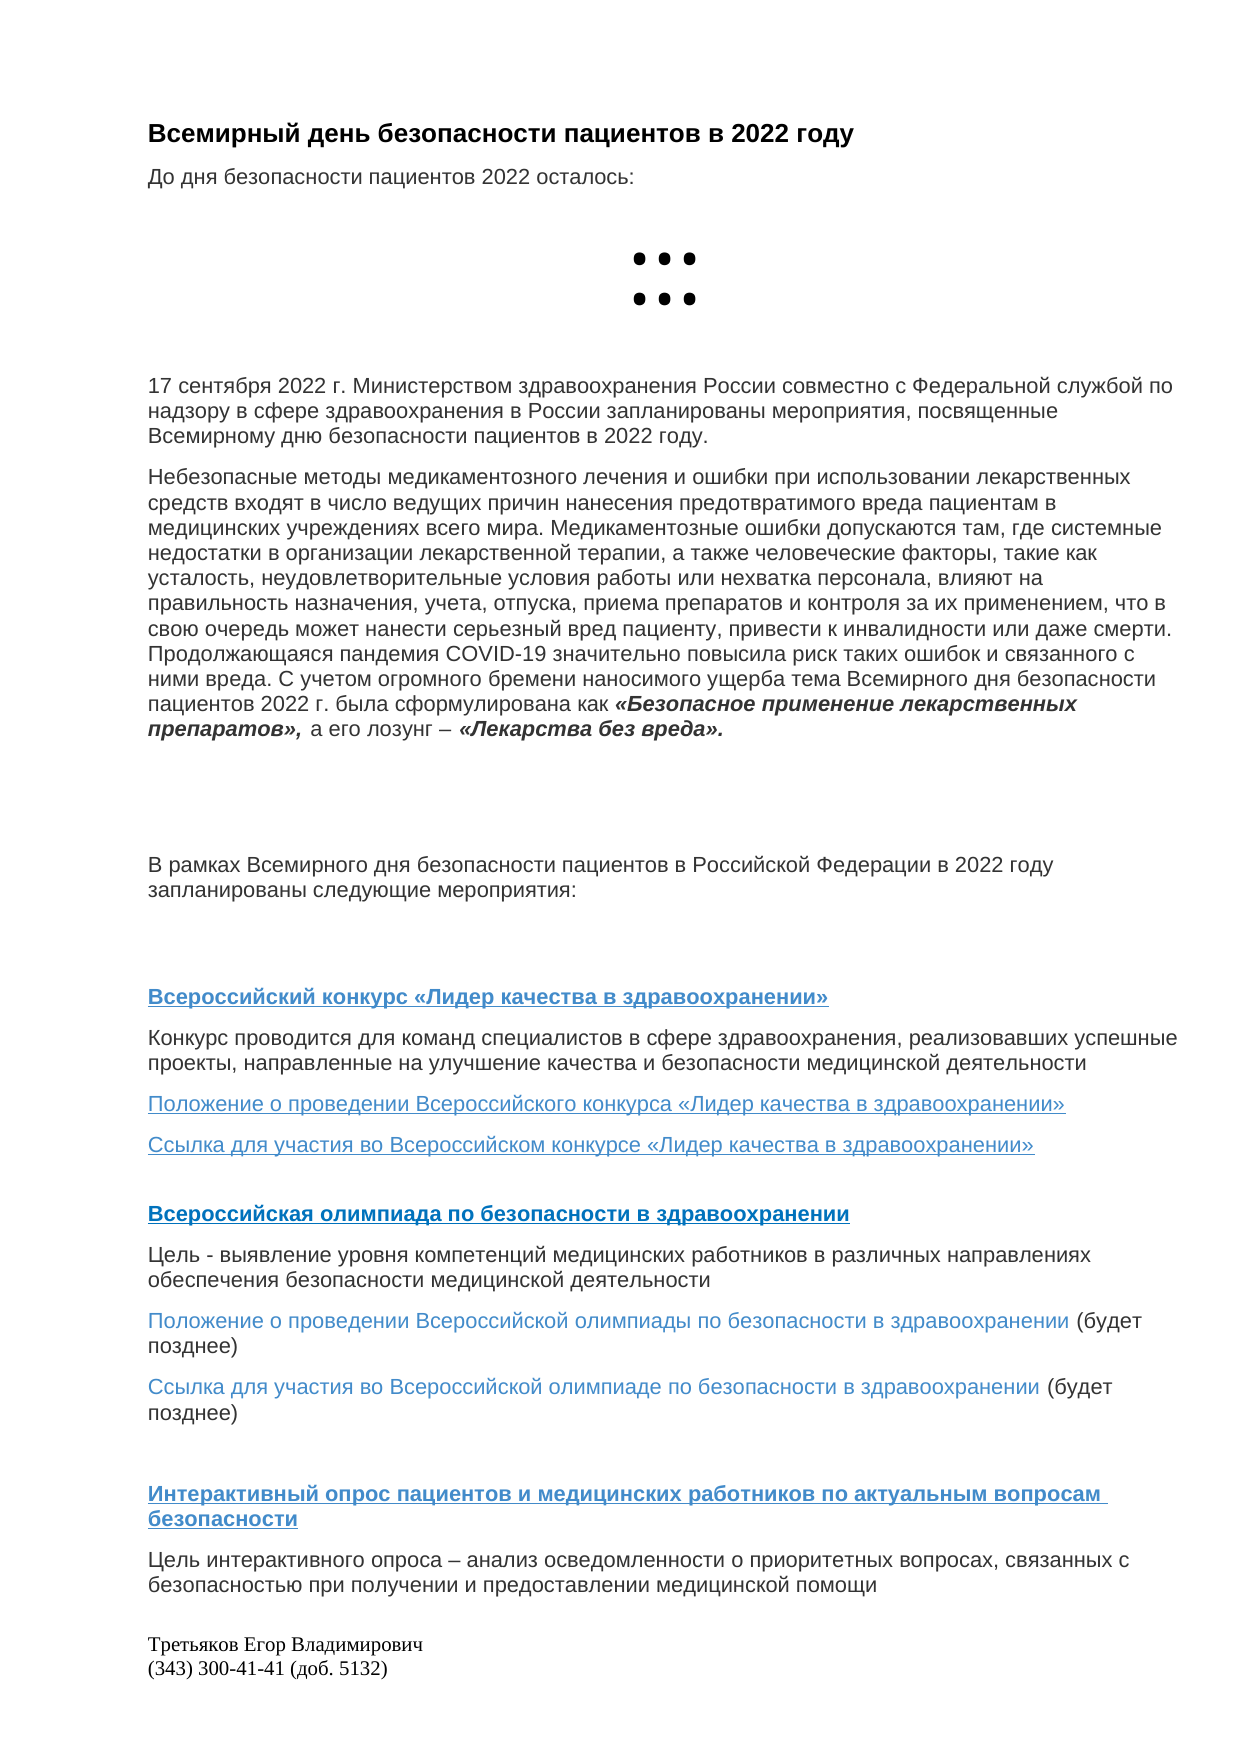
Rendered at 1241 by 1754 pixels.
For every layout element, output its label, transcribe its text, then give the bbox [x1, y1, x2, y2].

text Всероссийский конкурс «Лидер качества в здравоохранении» [148, 984, 1181, 1009]
text Положение о проведении Всероссийской олимпиады по безопасности в здравоохранении (будет позднее) [148, 1308, 1181, 1359]
text 17 сентября 2022 г. Министерством здравоохранения России совместно с Федеральной службой по надзору в сфере здравоохранения в России запланированы мероприятия, посвященные Всемирному дню безопасности пациентов в 2022 году. [148, 373, 1181, 449]
text Ссылка для участия во Всероссийской олимпиаде по безопасности в здравоохранении (будет позднее) [148, 1374, 1181, 1425]
text Конкурс проводится для команд специалистов в сфере здравоохранения, реализовавших успешные проекты, направленные на улучшение качества и безопасности медицинской деятельности [148, 1025, 1181, 1075]
text Положение о проведении Всероссийского конкурса «Лидер качества в здравоохранении» [148, 1091, 1181, 1116]
text Небезопасные методы медикаментозного лечения и ошибки при использовании лекарственных средств входят в число ведущих причин нанесения предотвратимого вреда пациентам в медицинских учреждениях всего мира. Медикаментозные ошибки допускаются там, где системные недостатки в организации лекарственной терапии, а также человеческие факторы, такие как усталость, неудовлетворительные условия работы или нехватка персонала, влияют на правильность назначения, учета, отпуска, приема препаратов и контроля за их применением, что в свою очередь может нанести серьезный вред пациенту, привести к инвалидности или даже смерти. Продолжающаяся пандемия COVID-19 значительно повысила риск таких ошибок и связанного с ними вреда. С учетом огромного бремени наносимого ущерба тема Всемирного дня безопасности пациентов 2022 г. была сформулирована как «Безопасное применение лекарственных препаратов», а его лозунг – «Лекарства без вреда». [148, 464, 1181, 742]
text 1155:1166:10019889:43344334 [148, 204, 1181, 332]
text Интерактивный опрос пациентов и медицинских работников по актуальным вопросам безопасности [148, 1481, 1181, 1532]
text До дня безопасности пациентов 2022 осталось: [148, 164, 1181, 189]
text В рамках Всемирного дня безопасности пациентов в Российской Федерации в 2022 году запланированы следующие мероприятия: [148, 852, 1181, 902]
text Ссылка для участия во Всероссийском конкурсе «Лидер качества в здравоохранении» [148, 1132, 1181, 1186]
text Всемирный день безопасности пациентов в 2022 году [148, 118, 1181, 148]
text Всероссийская олимпиада по безопасности в здравоохранении [148, 1201, 1181, 1227]
text Цель - выявление уровня компетенций медицинских работников в различных направлениях обеспечения безопасности медицинской деятельности [148, 1242, 1181, 1293]
text Цель интерактивного опроса – анализ осведомленности о приоритетных вопросах, связанных с безопасностью при получении и предоставлении медицинской помощи [148, 1547, 1181, 1598]
